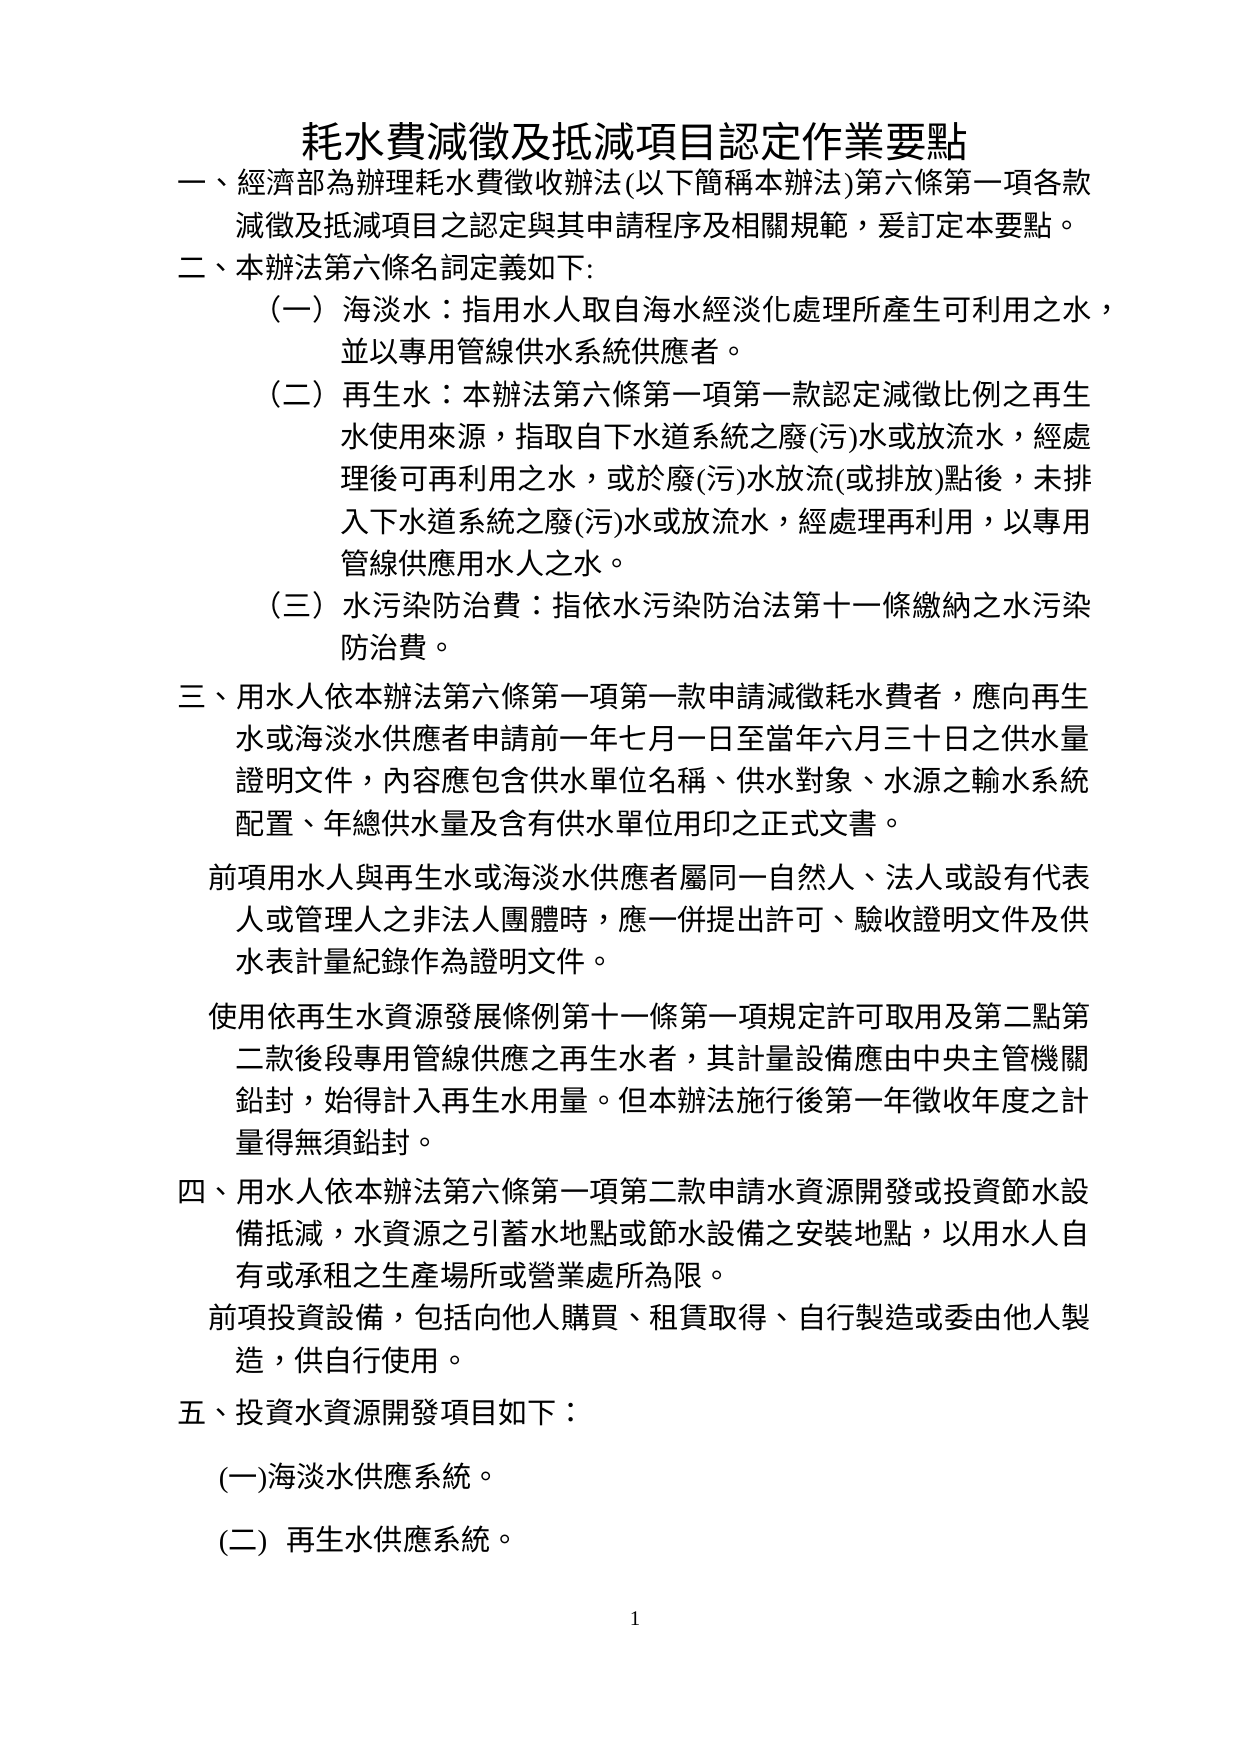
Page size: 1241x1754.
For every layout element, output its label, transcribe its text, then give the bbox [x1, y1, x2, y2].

text 四、用水人依本辦法第六條第一項第二款申請水資源開發或投資節水設備抵減，水資源之引蓄水地點或節水設備之安裝地點，以用水人自有或承租之生產場所或營業處所為限。 [177, 1168, 1092, 1295]
text （一）海淡水：指用水人取自海水經淡化處理所產生可利用之水，並以專用管線供水系統供應者。 [252, 287, 1092, 371]
text （二）再生水：本辦法第六條第一項第一款認定減徵比例之再生水使用來源，指取自下水道系統之廢(污)水或放流水，經處理後可再利用之水，或於廢(污)水放流(或排放)點後，未排入下水道系統之廢(污)水或放流水，經處理再利用，以專用管線供應用水人之水。 [252, 371, 1092, 583]
text 使用依再生水資源發展條例第十一條第一項規定許可取用及第二點第二款後段專用管線供應之再生水者，其計量設備應由中央主管機關鉛封，始得計入再生水用量。但本辦法施行後第一年徵收年度之計量得無須鉛封。 [177, 993, 1092, 1162]
text 前項用水人與再生水或海淡水供應者屬同一自然人、法人或設有代表人或管理人之非法人團體時，應一併提出許可、驗收證明文件及供水表計量紀錄作為證明文件。 [177, 854, 1092, 981]
text (二) 再生水供應系統。 [218, 1516, 1092, 1559]
text 三、用水人依本辦法第六條第一項第一款申請減徵耗水費者，應向再生水或海淡水供應者申請前一年七月一日至當年六月三十日之供水量證明文件，內容應包含供水單位名稱、供水對象、水源之輸水系統配置、年總供水量及含有供水單位用印之正式文書。 [177, 673, 1092, 842]
text （三）水污染防治費：指依水污染防治法第十一條繳納之水污染防治費。 [252, 583, 1092, 667]
text 前項投資設備，包括向他人購買、租賃取得、自行製造或委由他人製造，供自行使用。 [177, 1295, 1092, 1380]
text 一、經濟部為辦理耗水費徵收辦法(以下簡稱本辦法)第六條第一項各款減徵及抵減項目之認定與其申請程序及相關規範，爰訂定本要點。 [177, 160, 1092, 244]
text 五、投資水資源開發項目如下： [177, 1390, 1092, 1432]
text (一)海淡水供應系統。 [218, 1453, 1092, 1496]
text 耗水費減徵及抵減項目認定作業要點 [177, 97, 1092, 160]
text 二、本辦法第六條名詞定義如下: [177, 244, 1092, 287]
